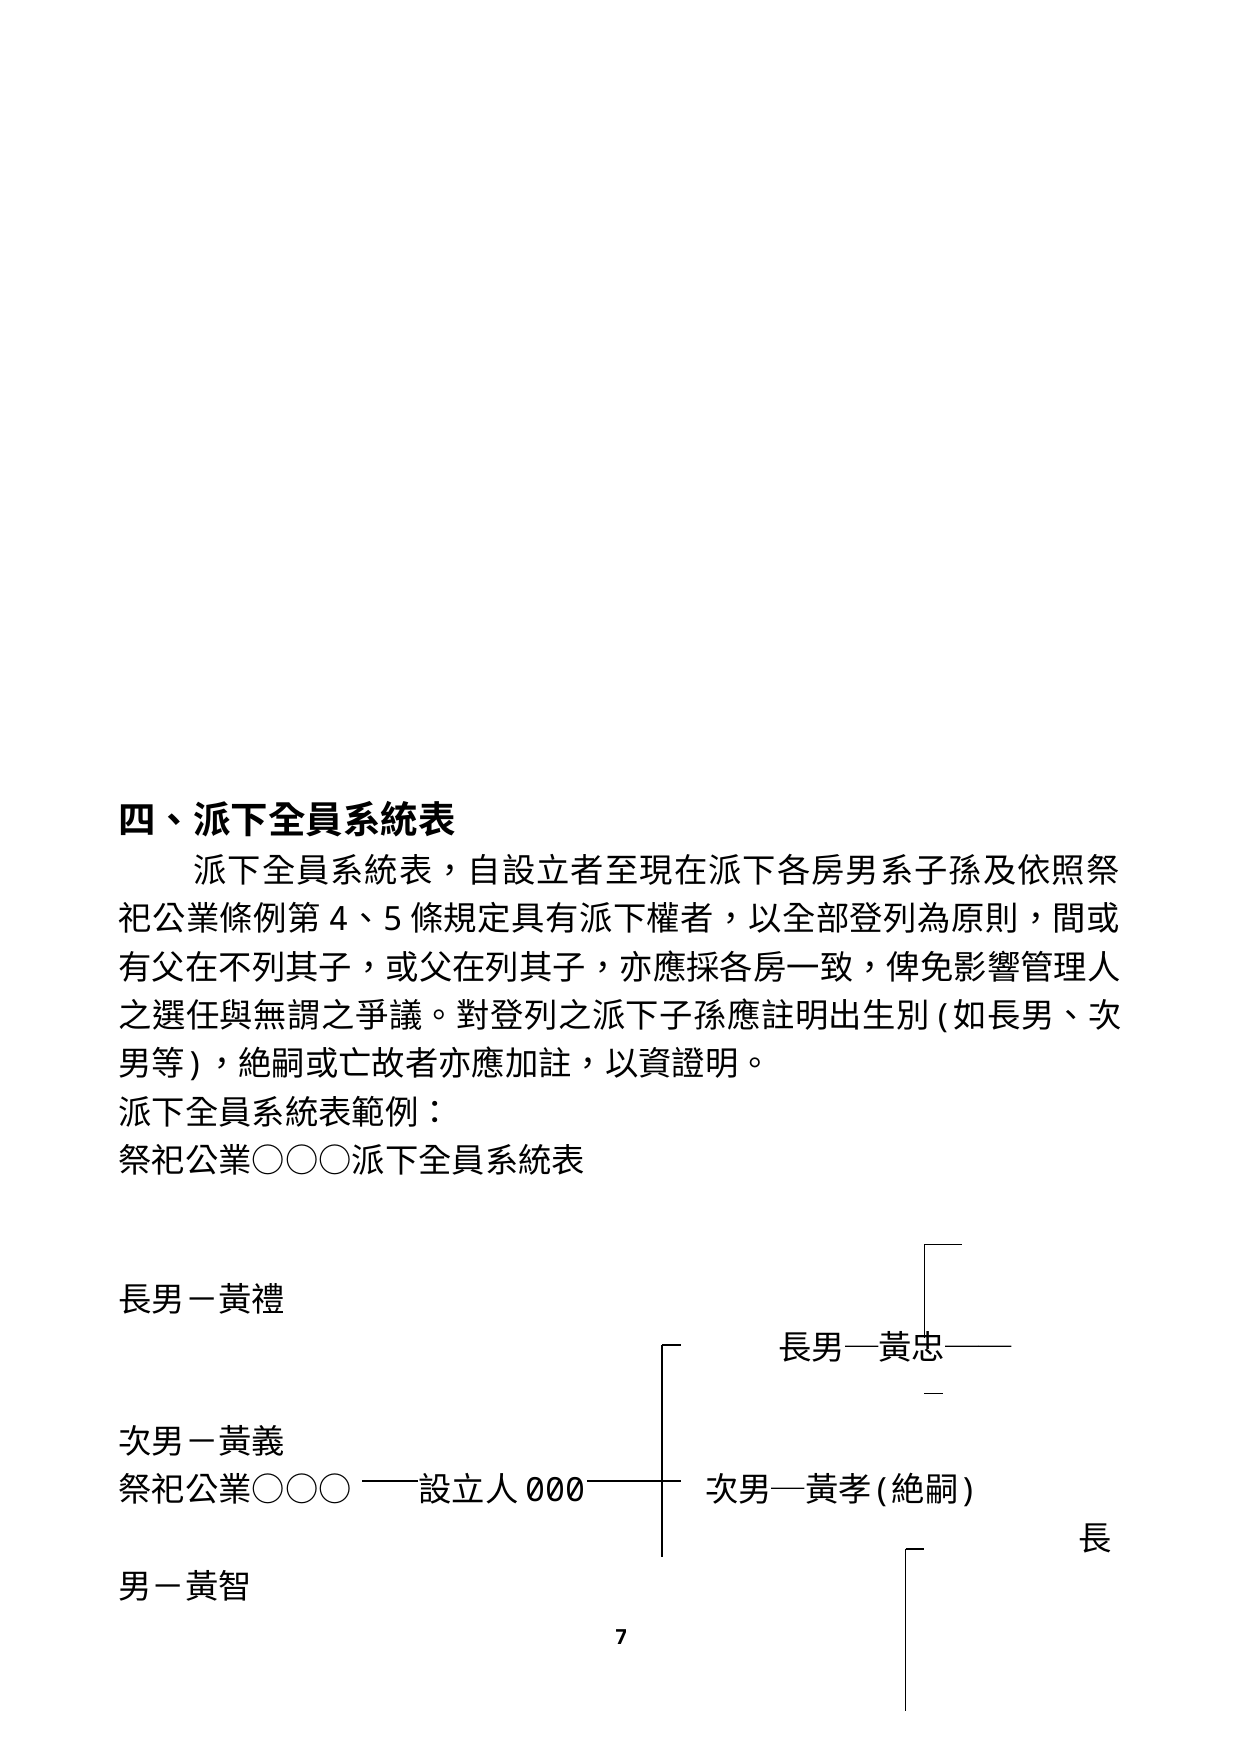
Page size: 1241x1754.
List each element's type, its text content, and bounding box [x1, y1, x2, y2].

text 次男－黃義 [118, 1369, 661, 1463]
text 祭祀公業○○○ 設立人000 [118, 1463, 661, 1512]
text 派下全員系統表範例： [118, 1086, 1122, 1134]
text 長男─黃忠── [118, 1321, 1122, 1369]
text [663, 1369, 1122, 1463]
text 派下全員系統表，自設立者至現在派下各房男系子孫及依照祭祀公業條例第4、5條規定具有派下權者，以全部登列為原則，間或有父在不列其子，或父在列其子，亦應採各房一致，俾免影響管理人之選任與無謂之爭議。對登列之派下子孫應註明出生別(如長男、次男等)，絶嗣或亡故者亦應加註，以資證明。 [118, 844, 1122, 1086]
text 長男－黃禮 [118, 1227, 1122, 1321]
text 長男－黃智 [118, 1512, 1122, 1608]
text 次男─黃孝(絶嗣) [663, 1463, 1122, 1512]
text 祭祀公業○○○派下全員系統表 [118, 1134, 1122, 1182]
text 四、派下全員系統表 [118, 789, 1122, 844]
